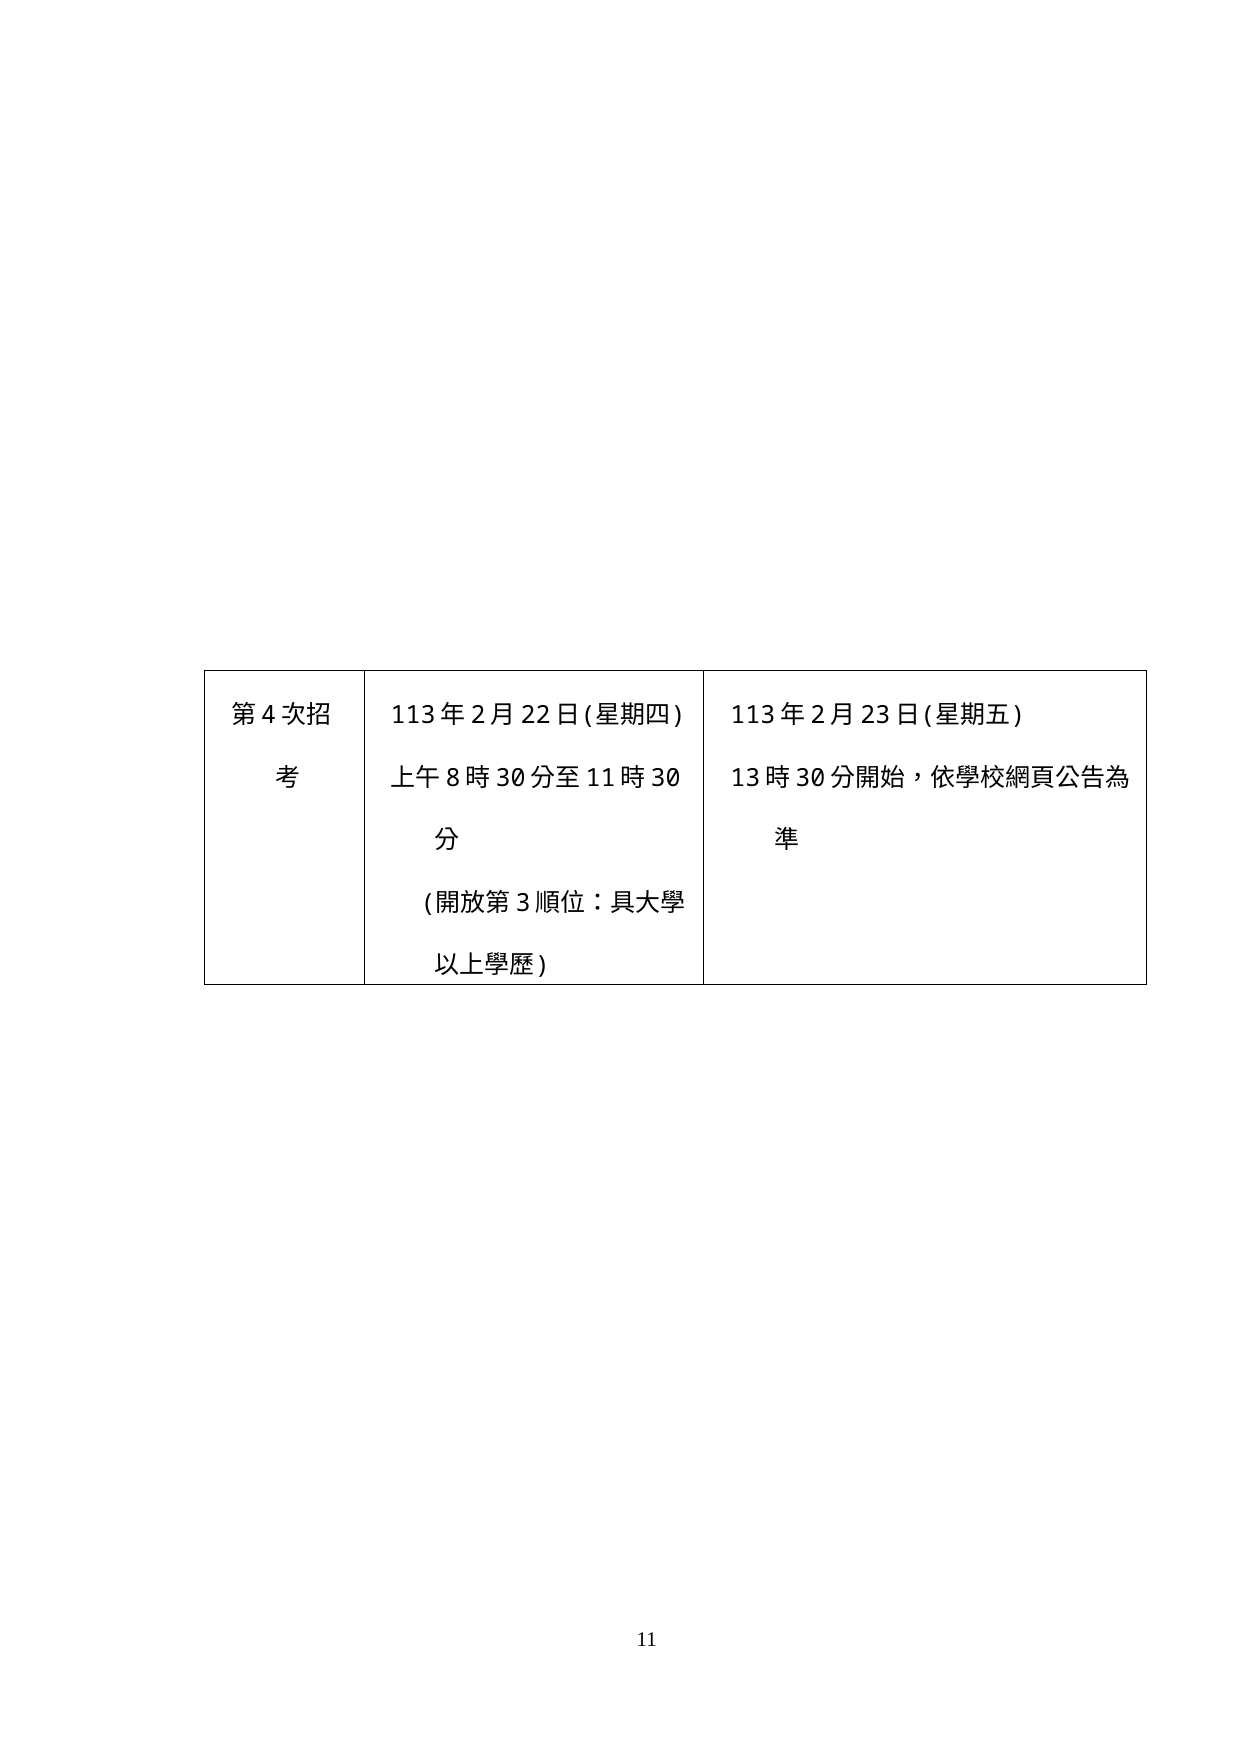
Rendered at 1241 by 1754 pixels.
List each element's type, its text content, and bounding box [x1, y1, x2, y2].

table_cell 113年2月23日(星期五) 13時30分開始，依學校網頁公告為準 [704, 671, 1146, 984]
table_cell 113年2月22日(星期四) 上午8時30分至11時30分 (開放第3順位：具大學以上學歷) [365, 671, 703, 984]
table_cell 第4次招考 [205, 671, 364, 984]
